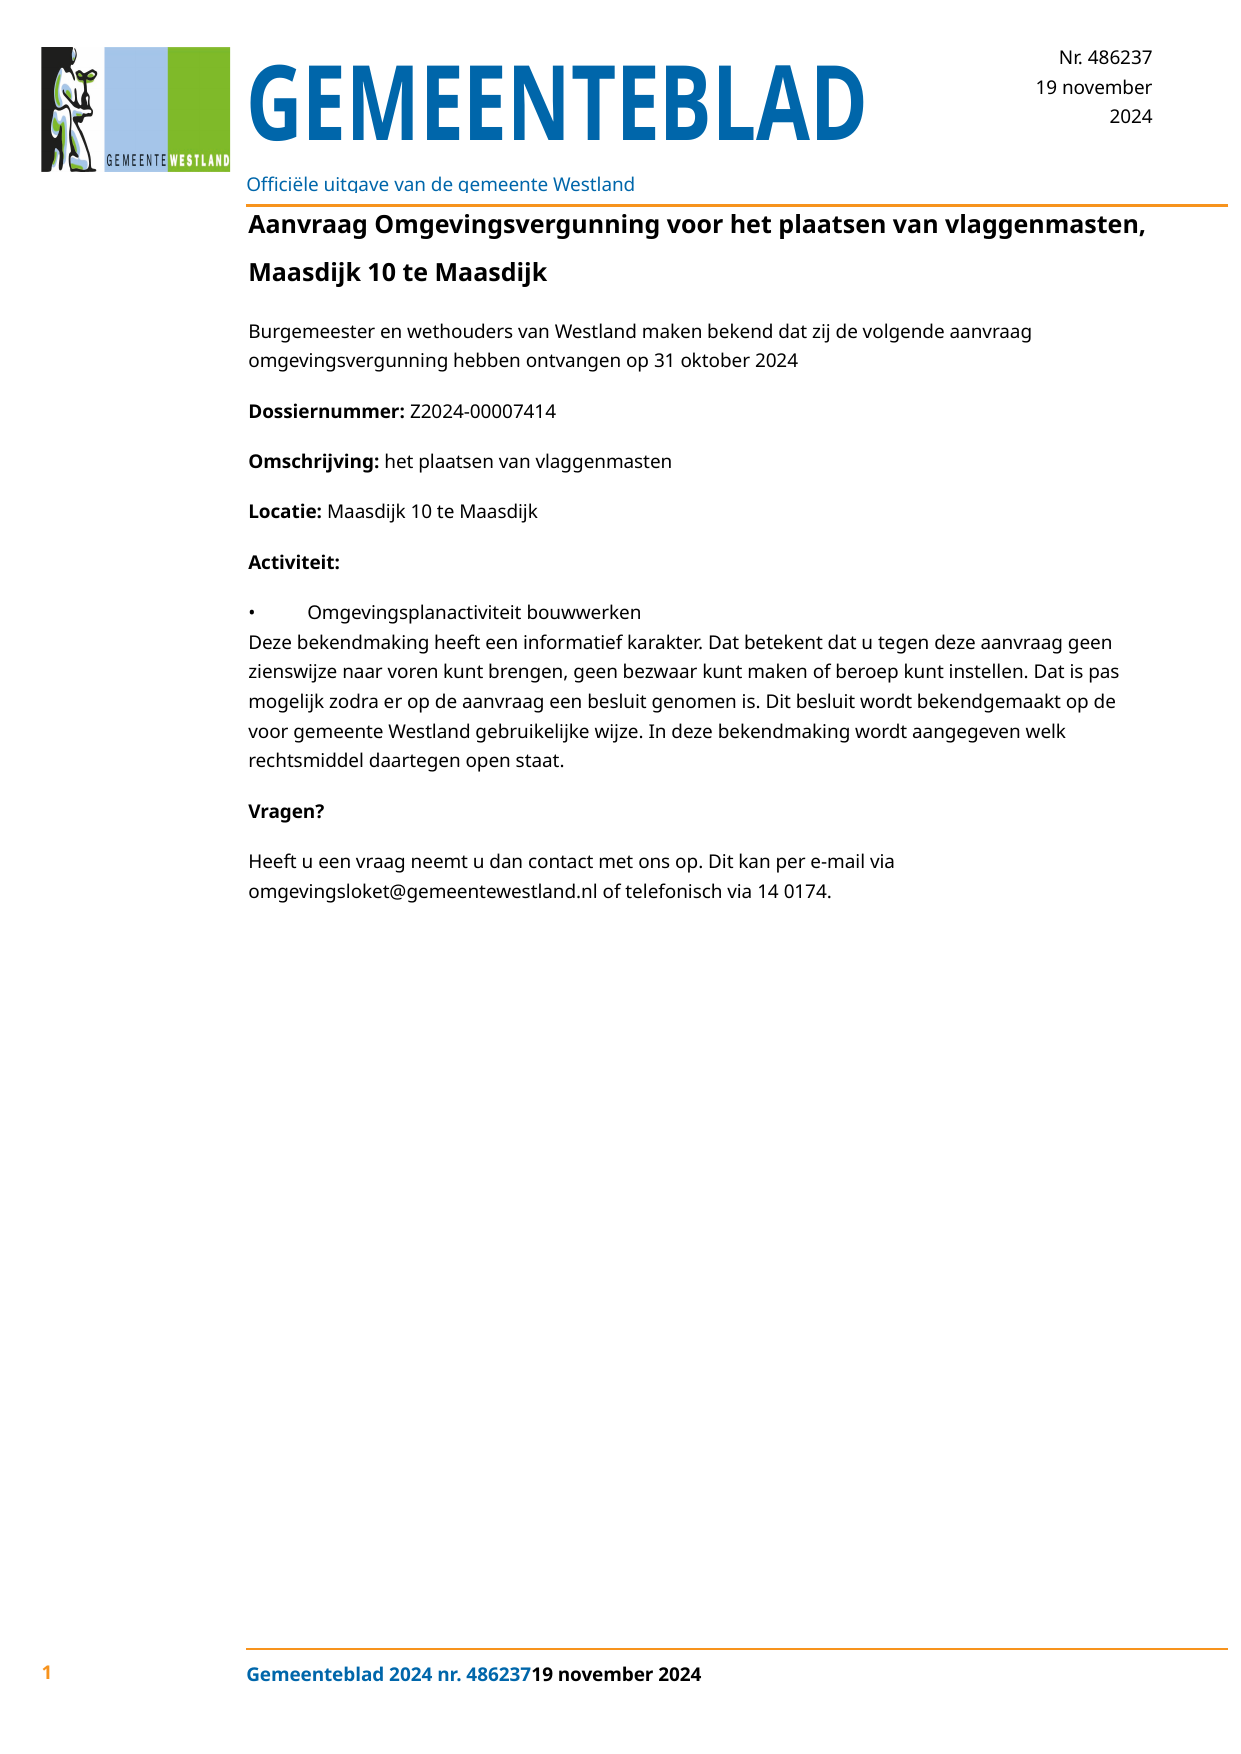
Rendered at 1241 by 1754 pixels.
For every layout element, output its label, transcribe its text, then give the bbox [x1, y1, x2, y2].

text Dossiernummer: Z2024-00007414 [248, 398, 1152, 424]
text Activiteit: [248, 549, 1152, 575]
text Burgemeester en wethouders van Westland maken bekend dat zij de volgende aanvraag omgevingsvergunning hebben ontvangen op 31 oktober 2024 [248, 318, 1152, 373]
text Vragen? [248, 798, 1152, 824]
text Aanvraag Omgevingsvergunning voor het plaatsen van vlaggenmasten, Maasdijk 10 te Maasdijk [248, 207, 1152, 288]
text Locatie: Maasdijk 10 te Maasdijk [248, 499, 1152, 524]
text Omschrijving: het plaatsen van vlaggenmasten [248, 448, 1152, 474]
text Heeft u een vraag neemt u dan contact met ons op. Dit kan per e-mail via omgevingsloket@gemeentewestland.nl of telefonisch via 14 0174. [248, 848, 1152, 904]
picture [41, 47, 231, 172]
text Deze bekendmaking heeft een informatief karakter. Dat betekent dat u tegen deze aanvraag geen zienswijze naar voren kunt brengen, geen bezwaar kunt maken of beroep kunt instellen. Dat is pas mogelijk zodra er op de aanvraag een besluit genomen is. Dit besluit wordt bekendgemaakt op de voor gemeente Westland gebruikelijke wijze. In deze bekendmaking wordt aangegeven welk rechtsmiddel daartegen open staat. [248, 629, 1152, 773]
list Omgevingsplanactiviteit bouwwerken [248, 599, 1152, 625]
